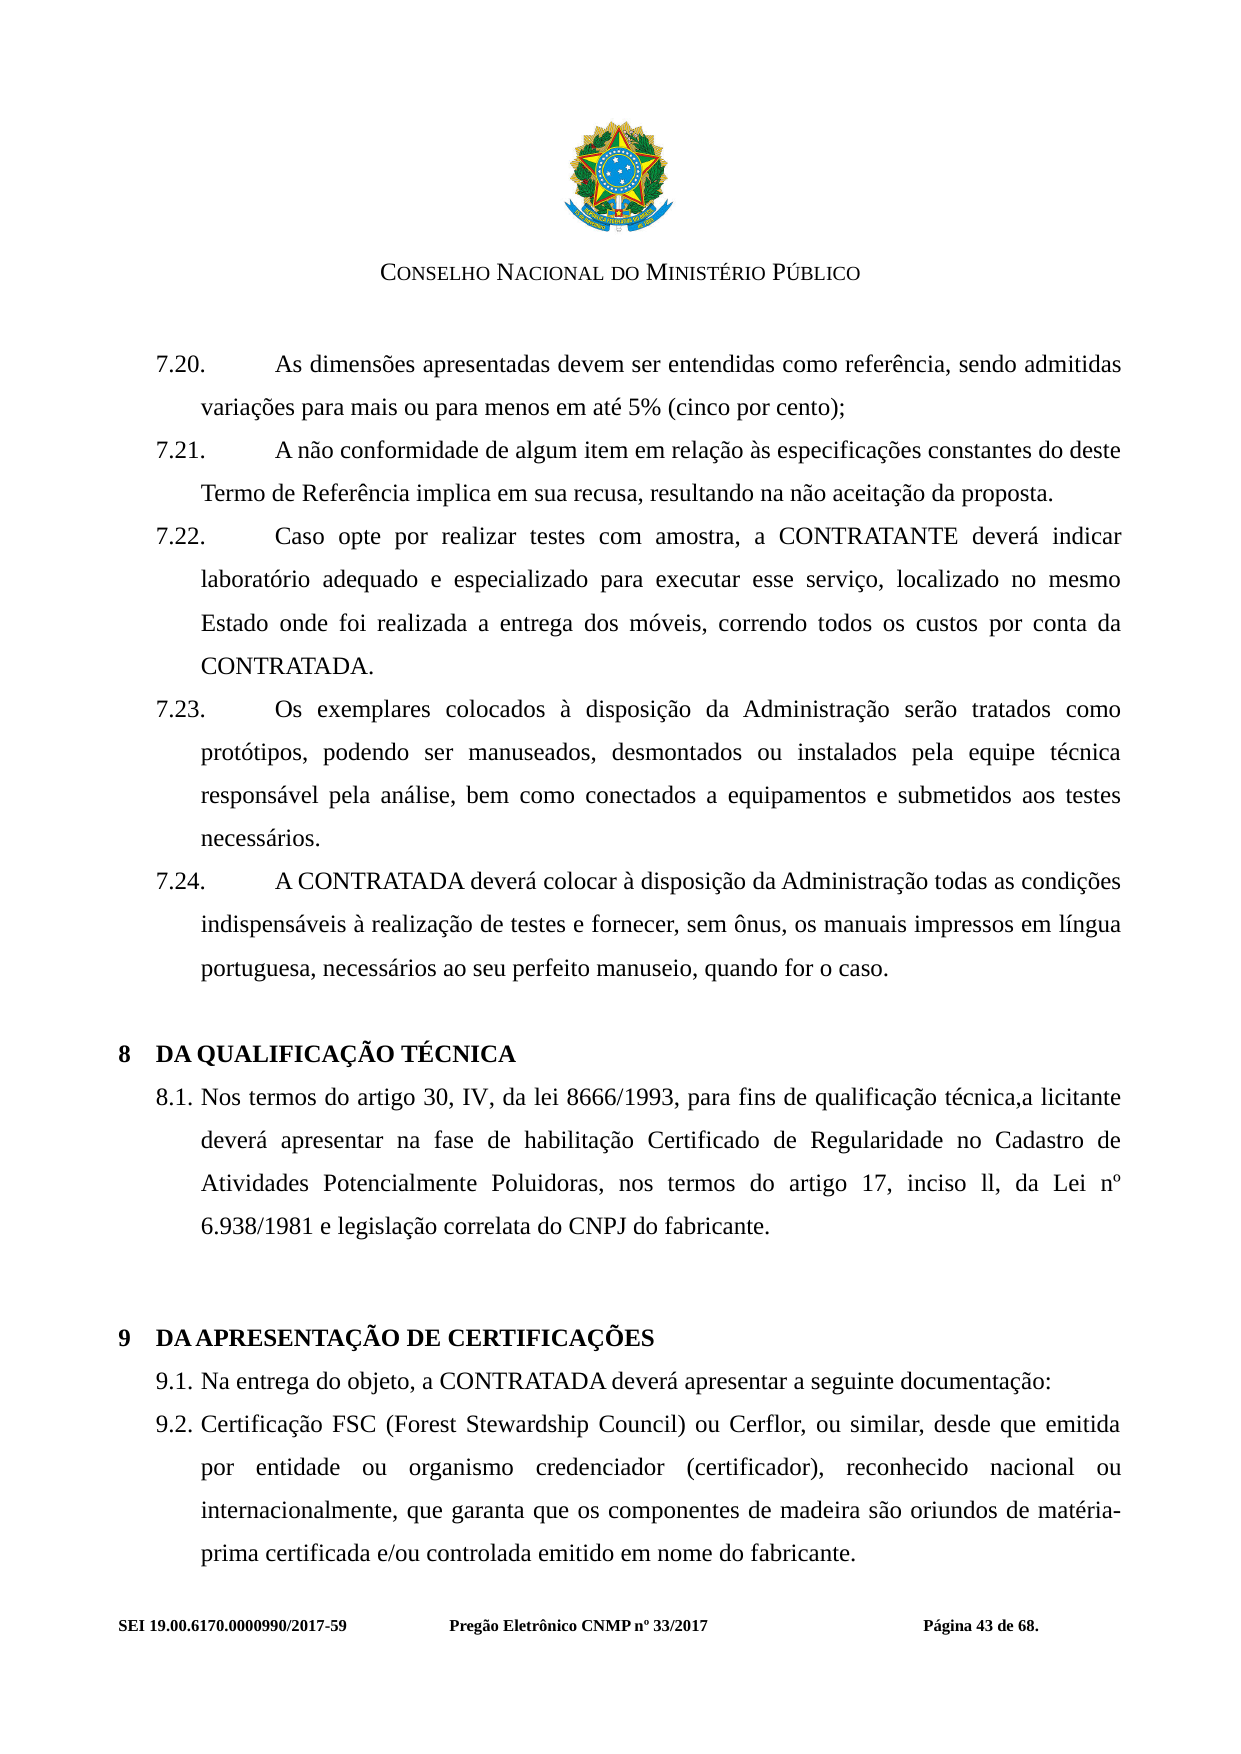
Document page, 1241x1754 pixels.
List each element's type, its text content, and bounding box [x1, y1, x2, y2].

list Caso opte por realizar testes com amostra, a CONTRATANTE deverá indicar laboratório adequado e especializado para executar esse serviço, localizado no mesmo Estado onde foi realizada a entrega dos móveis, correndo todos os custos por conta da CONTRATADA. [156, 521, 1122, 679]
list As dimensões apresentadas devem ser entendidas como referência, sendo admitidas variações para mais ou para menos em até 5% (cinco por cento); [156, 349, 1122, 421]
list Os exemplares colocados à disposição da Administração serão tratados como protótipos, podendo ser manuseados, desmontados ou instalados pela equipe técnica responsável pela análise, bem como conectados a equipamentos e submetidos aos testes necessários. [156, 694, 1122, 852]
list DA QUALIFICAÇÃO TÉCNICA [118, 1039, 1122, 1068]
list Na entrega do objeto, a CONTRATADA deverá apresentar a seguinte documentação: [156, 1366, 1122, 1394]
list A não conformidade de algum item em relação às especificações constantes do deste Termo de Referência implica em sua recusa, resultando na não aceitação da proposta. [156, 435, 1122, 507]
list A CONTRATADA deverá colocar à disposição da Administração todas as condições indispensáveis à realização de testes e fornecer, sem ônus, os manuais impressos em língua portuguesa, necessários ao seu perfeito manuseio, quando for o caso. [156, 866, 1122, 981]
list Nos termos do artigo 30, IV, da lei 8666/1993, para fins de qualificação técnica,a licitante deverá apresentar na fase de habilitação Certificado de Regularidade no Cadastro de Atividades Potencialmente Poluidoras, nos termos do artigo 17, inciso ll, da Lei nº 6.938/1981 e legislação correlata do CNPJ do fabricante. [156, 1082, 1122, 1240]
list DA APRESENTAÇÃO DE CERTIFICAÇÕES [118, 1323, 1122, 1351]
list Certificação FSC (Forest Stewardship Council) ou Cerflor, ou similar, desde que emitida por entidade ou organismo credenciador (certificador), reconhecido nacional ou internacionalmente, que garanta que os componentes de madeira são oriundos de matéria-prima certificada e/ou controlada emitido em nome do fabricante. [156, 1409, 1122, 1567]
